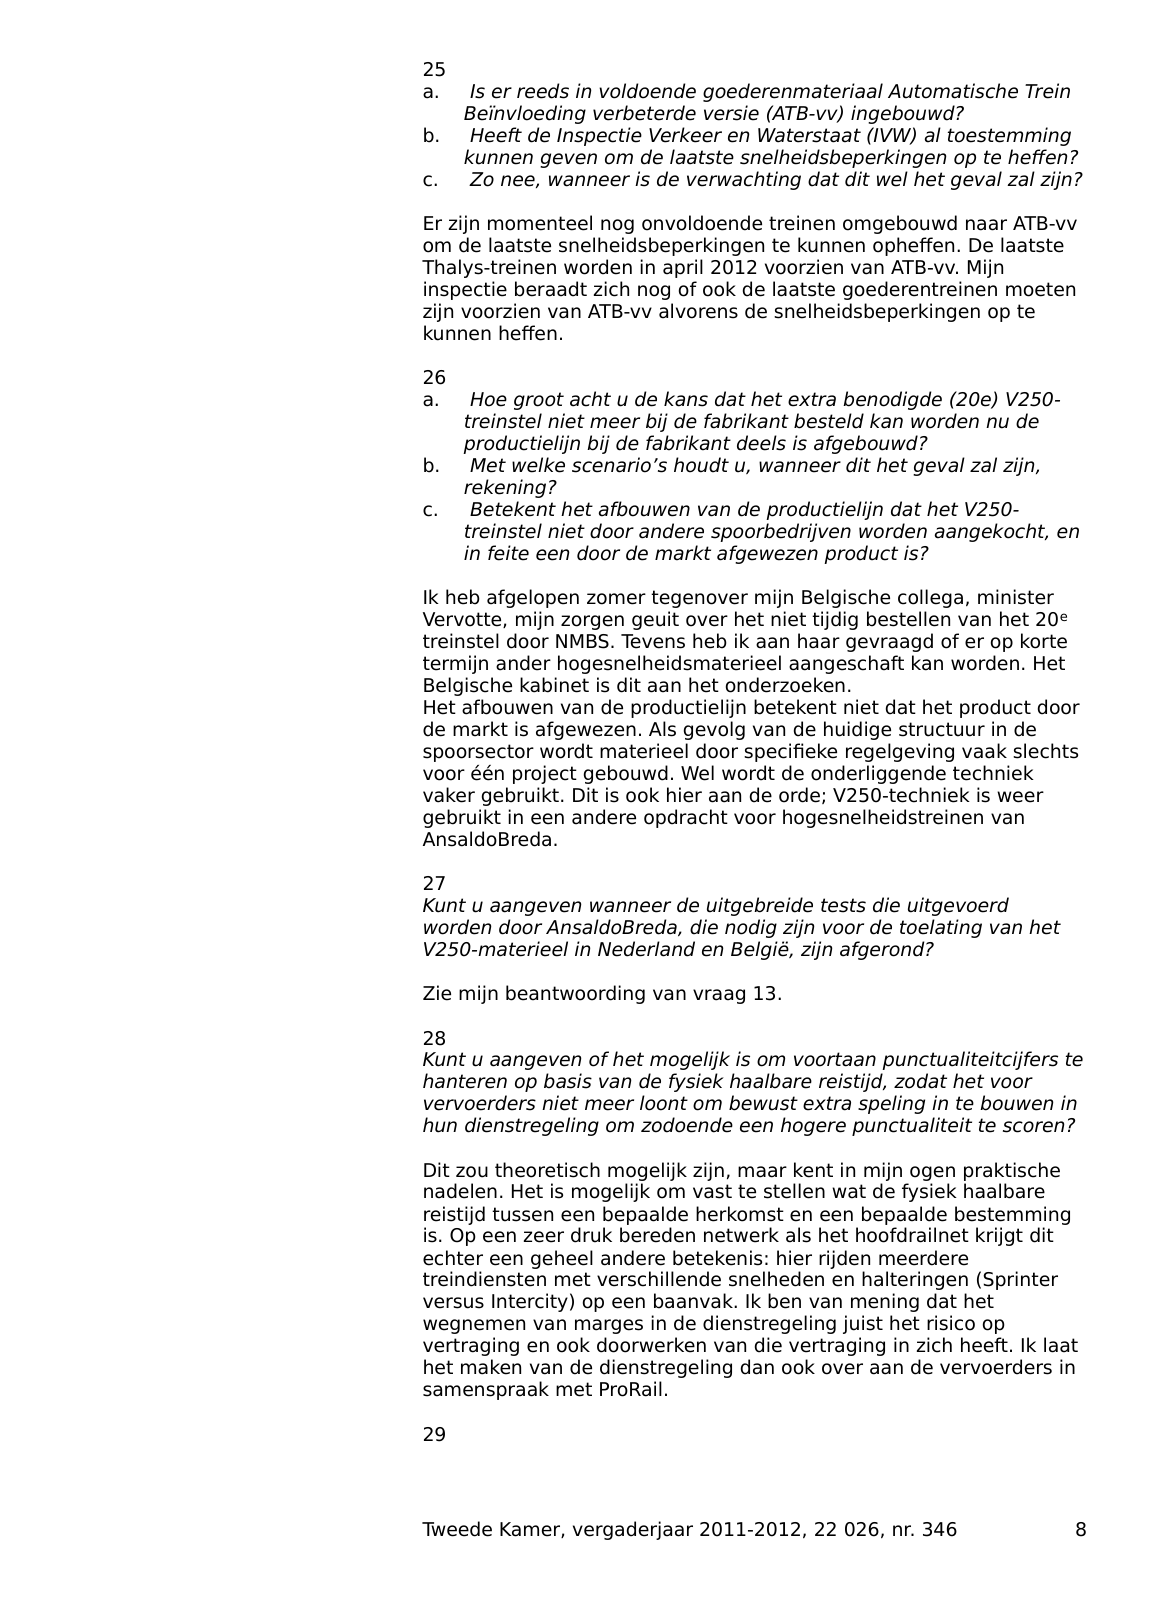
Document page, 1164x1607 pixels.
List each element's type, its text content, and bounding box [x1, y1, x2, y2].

text Dit zou theoretisch mogelijk zijn, maar kent in mijn ogen praktische nadelen. Het is mogelijk om vast te stellen wat de fysiek haalbare reistijd tussen een bepaalde herkomst en een bepaalde bestemming is. Op een zeer druk bereden netwerk als het hoofdrailnet krijgt dit echter een geheel andere betekenis: hier rijden meerdere treindiensten met verschillende snelheden en halteringen (Sprinter versus Intercity) op een baanvak. Ik ben van mening dat het wegnemen van marges in de dienstregeling juist het risico op vertraging en ook doorwerken van die vertraging in zich heeft. Ik laat het maken van de dienstregeling dan ook over aan de vervoerders in samenspraak met ProRail. [422, 1159, 1087, 1401]
text 28 [422, 1027, 1087, 1049]
text Zie mijn beantwoording van vraag 13. [422, 983, 1087, 1005]
text 27 [422, 873, 1087, 895]
text a. Is er reeds in voldoende goederenmateriaal Automatische Trein Beïnvloeding verbeterde versie (ATB-vv) ingebouwd? [422, 81, 1087, 125]
text b. Met welke scenario’s houdt u, wanneer dit het geval zal zijn, rekening? [422, 455, 1087, 499]
text 29 [422, 1423, 1087, 1445]
text c. Betekent het afbouwen van de productielijn dat het V250-treinstel niet door andere spoorbedrijven worden aangekocht, en in feite een door de markt afgewezen product is? [422, 499, 1087, 565]
text Het afbouwen van de productielijn betekent niet dat het product door de markt is afgewezen. Als gevolg van de huidige structuur in de spoorsector wordt materieel door specifieke regelgeving vaak slechts voor één project gebouwd. Wel wordt de onderliggende techniek vaker gebruikt. Dit is ook hier aan de orde; V250-techniek is weer gebruikt in een andere opdracht voor hogesnelheidstreinen van AnsaldoBreda. [422, 697, 1087, 851]
text a. Hoe groot acht u de kans dat het extra benodigde (20e) V250-treinstel niet meer bij de fabrikant besteld kan worden nu de productielijn bij de fabrikant deels is afgebouwd? [422, 389, 1087, 455]
text Kunt u aangeven wanneer de uitgebreide tests die uitgevoerd worden door AnsaldoBreda, die nodig zijn voor de toelating van het V250-materieel in Nederland en België, zijn afgerond? [422, 895, 1087, 961]
text b. Heeft de Inspectie Verkeer en Waterstaat (IVW) al toestemming kunnen geven om de laatste snelheidsbeperkingen op te heffen? [422, 125, 1087, 169]
text 26 [422, 367, 1087, 389]
text Kunt u aangeven of het mogelijk is om voortaan punctualiteitcijfers te hanteren op basis van de fysiek haalbare reistijd, zodat het voor vervoerders niet meer loont om bewust extra speling in te bouwen in hun dienstregeling om zodoende een hogere punctualiteit te scoren? [422, 1049, 1087, 1137]
text Ik heb afgelopen zomer tegenover mijn Belgische collega, minister Vervotte, mijn zorgen geuit over het niet tijdig bestellen van het 20e treinstel door NMBS. Tevens heb ik aan haar gevraagd of er op korte termijn ander hogesnelheidsmaterieel aangeschaft kan worden. Het Belgische kabinet is dit aan het onderzoeken. [422, 587, 1087, 697]
text Er zijn momenteel nog onvoldoende treinen omgebouwd naar ATB-vv om de laatste snelheidsbeperkingen te kunnen opheffen. De laatste Thalys-treinen worden in april 2012 voorzien van ATB-vv. Mijn inspectie beraadt zich nog of ook de laatste goederentreinen moeten zijn voorzien van ATB-vv alvorens de snelheidsbeperkingen op te kunnen heffen. [422, 213, 1087, 345]
text c. Zo nee, wanneer is de verwachting dat dit wel het geval zal zijn? [422, 169, 1087, 191]
text 25 [422, 59, 1087, 81]
